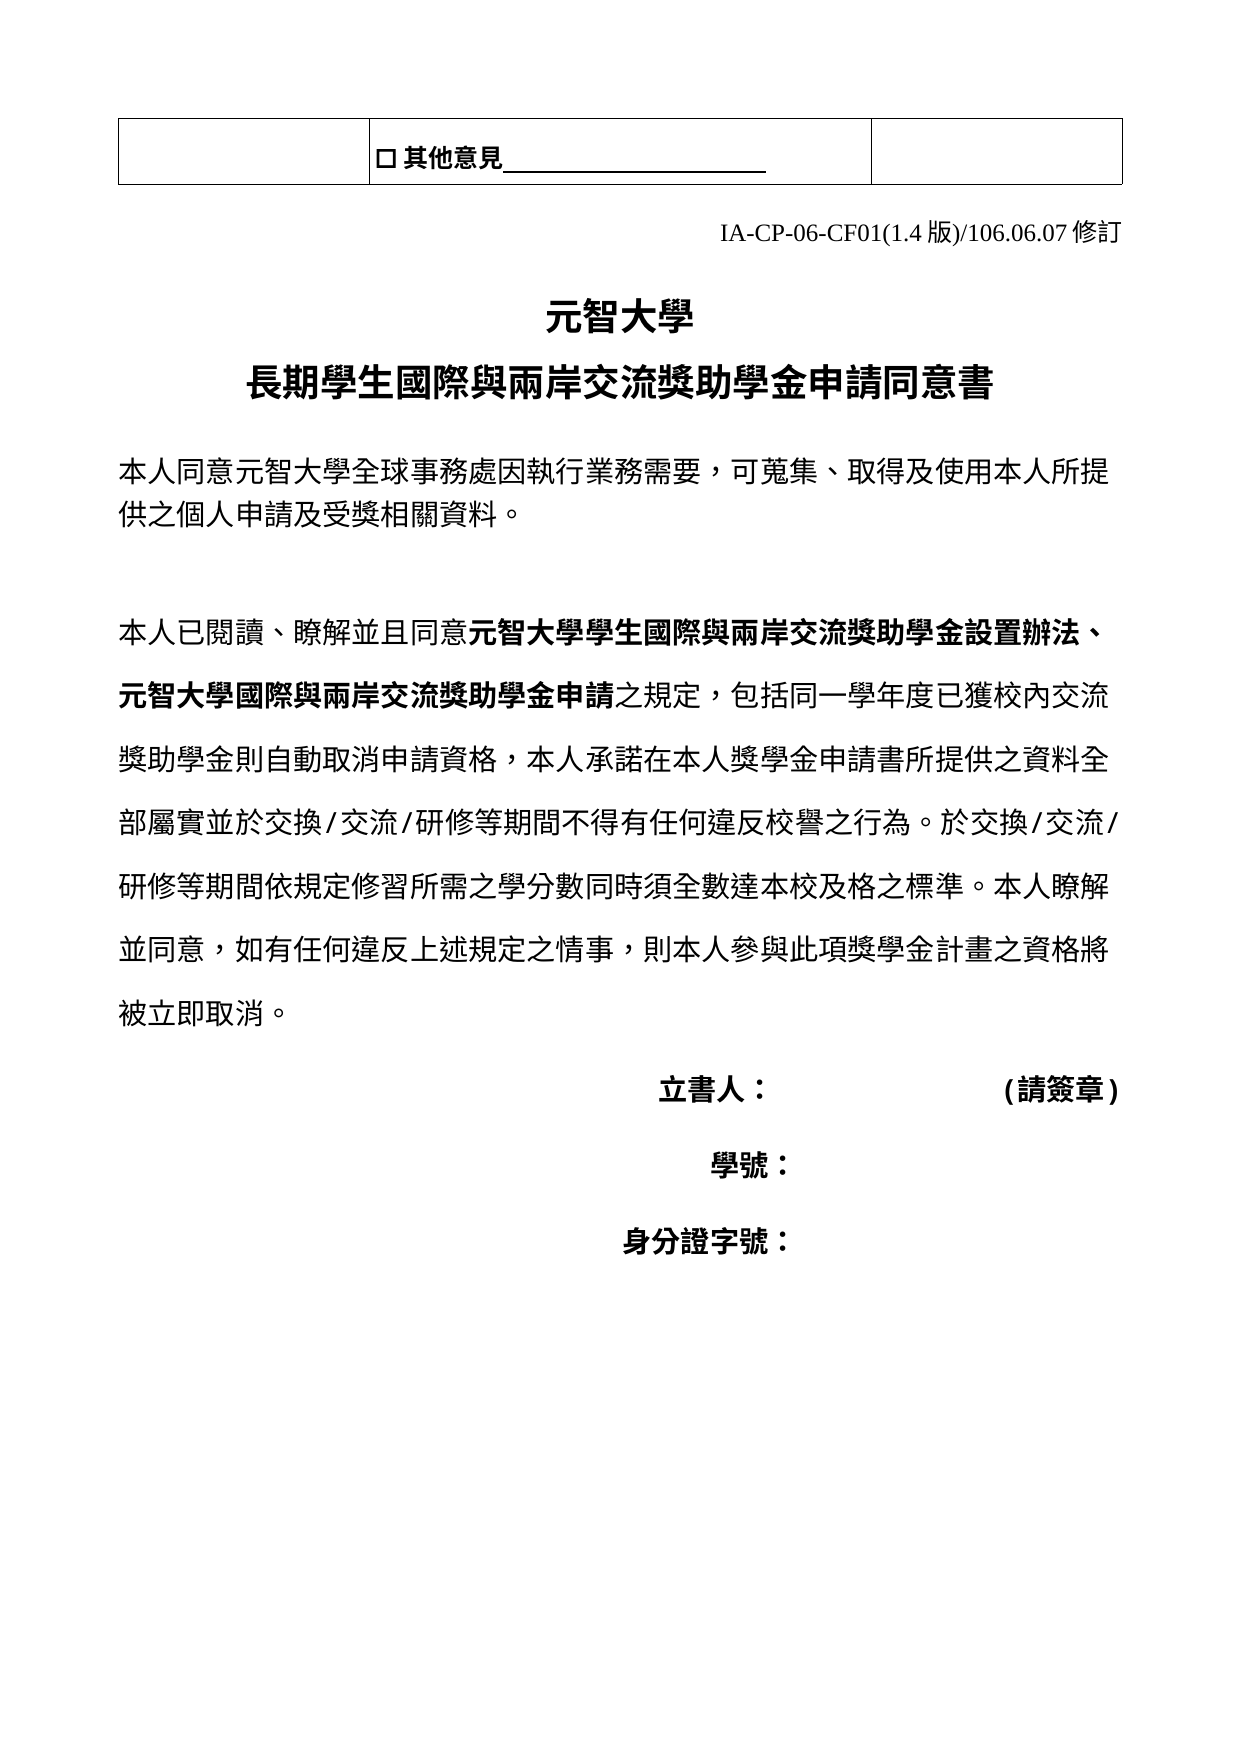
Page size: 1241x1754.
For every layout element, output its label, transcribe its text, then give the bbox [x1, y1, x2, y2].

text IA-CP-06-CF01(1.4版)/106.06.07修訂 [118, 213, 1122, 249]
text 本人已閱讀、瞭解並且同意元智大學學生國際與兩岸交流獎助學金設置辦法、元智大學國際與兩岸交流獎助學金申請之規定，包括同一學年度已獲校內交流獎助學金則自動取消申請資格，本人承諾在本人獎學金申請書所提供之資料全部屬實並於交換/交流/研修等期間不得有任何違反校譽之行為。於交換/交流/研修等期間依規定修習所需之學分數同時須全數達本校及格之標準。本人瞭解並同意，如有任何違反上述規定之情事，則本人參與此項獎學金計畫之資格將被立即取消。 [118, 609, 1122, 1032]
text 本人同意元智大學全球事務處因執行業務需要，可蒐集、取得及使用本人所提供之個人申請及受獎相關資料。 [118, 449, 1122, 533]
table_cell [119, 119, 369, 184]
text 學號： [118, 1143, 1122, 1185]
text 身分證字號： [118, 1219, 1122, 1261]
table_cell [872, 119, 1122, 184]
table_cell £ 其他意見 [370, 119, 871, 184]
subtitle 元智大學 [118, 287, 1122, 341]
text 長期學生國際與兩岸交流獎助學金申請同意書 [118, 353, 1122, 408]
text 立書人： (請簽章) [118, 1066, 1122, 1108]
